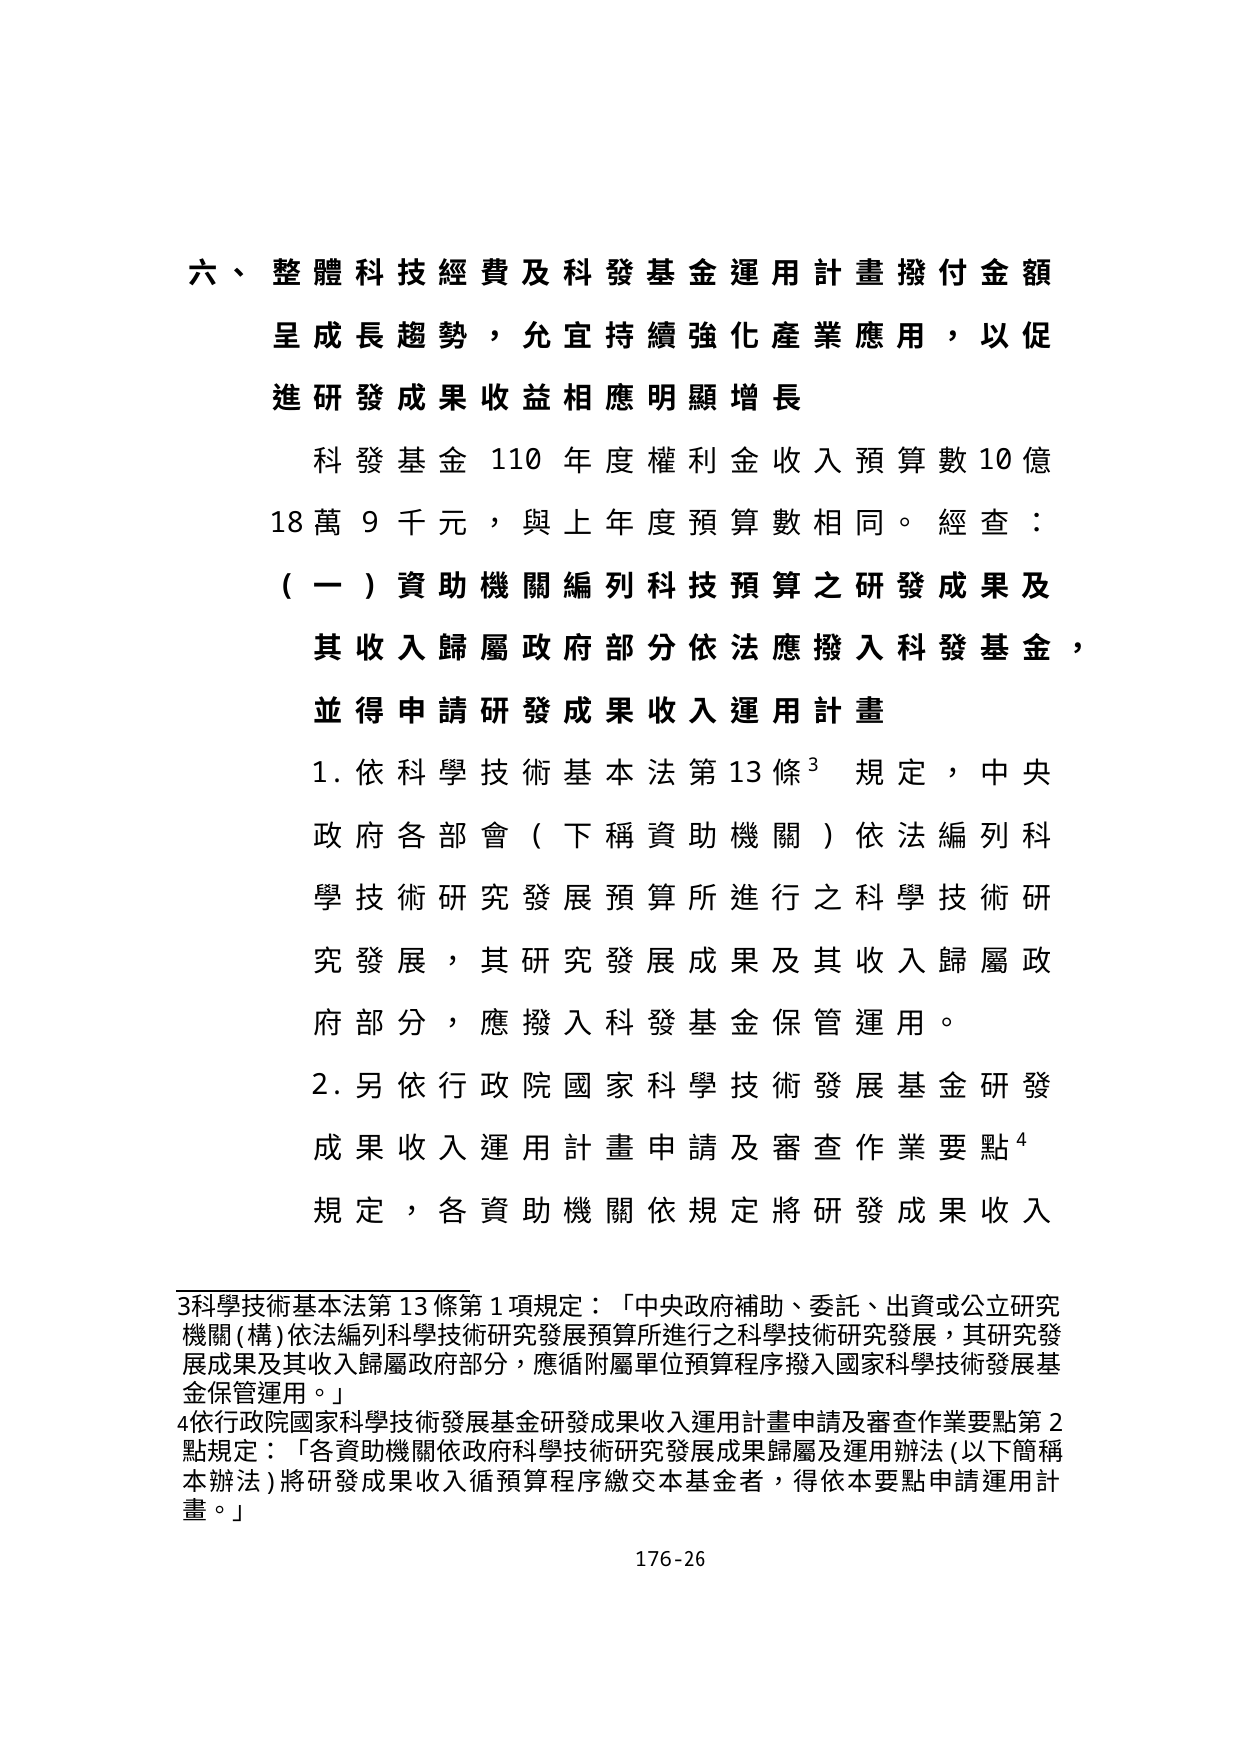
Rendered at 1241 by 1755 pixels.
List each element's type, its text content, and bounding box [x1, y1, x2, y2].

text 依行政院國家科學技術發展基金研發成果收入運用計畫申請及審查作業要點第2點規定：「各資助機關依政府科學技術研究發展成果歸屬及運用辦法(以下簡稱本辦法)將研發成果收入循預算程序繳交本基金者，得依本要點申請運用計畫。」 [176, 1408, 1063, 1525]
text 科學技術基本法第13條第1項規定：「中央政府補助、委託、出資或公立研究機關(構)依法編列科學技術研究發展預算所進行之科學技術研究發展，其研究發展成果及其收入歸屬政府部分，應循附屬單位預算程序撥入國家科學技術發展基金保管運用。」 [176, 1292, 1063, 1408]
text 1.依科學技術基本法第13條規定，中央政府各部會(下稱資助機關)依法編列科學技術研究發展預算所進行之科學技術研究發展，其研究發展成果及其收入歸屬政府部分，應撥入科發基金保管運用。 [271, 729, 1057, 1042]
text 六、整體科技經費及科發基金運用計畫撥付金額呈成長趨勢，允宜持續強化產業應用，以促進研發成果收益相應明顯增長 [182, 229, 1057, 417]
text 2.另依行政院國家科學技術發展基金研發成果收入運用計畫申請及審查作業要點規定，各資助機關依規定將研發成果收入 [271, 1042, 1057, 1229]
text 科發基金110年度權利金收入預算數10億18萬9千元，與上年度預算數相同。經查： [241, 417, 1057, 542]
text (一)資助機關編列科技預算之研發成果及其收入歸屬政府部分依法應撥入科發基金，並得申請研發成果收入運用計畫 [241, 542, 1057, 729]
